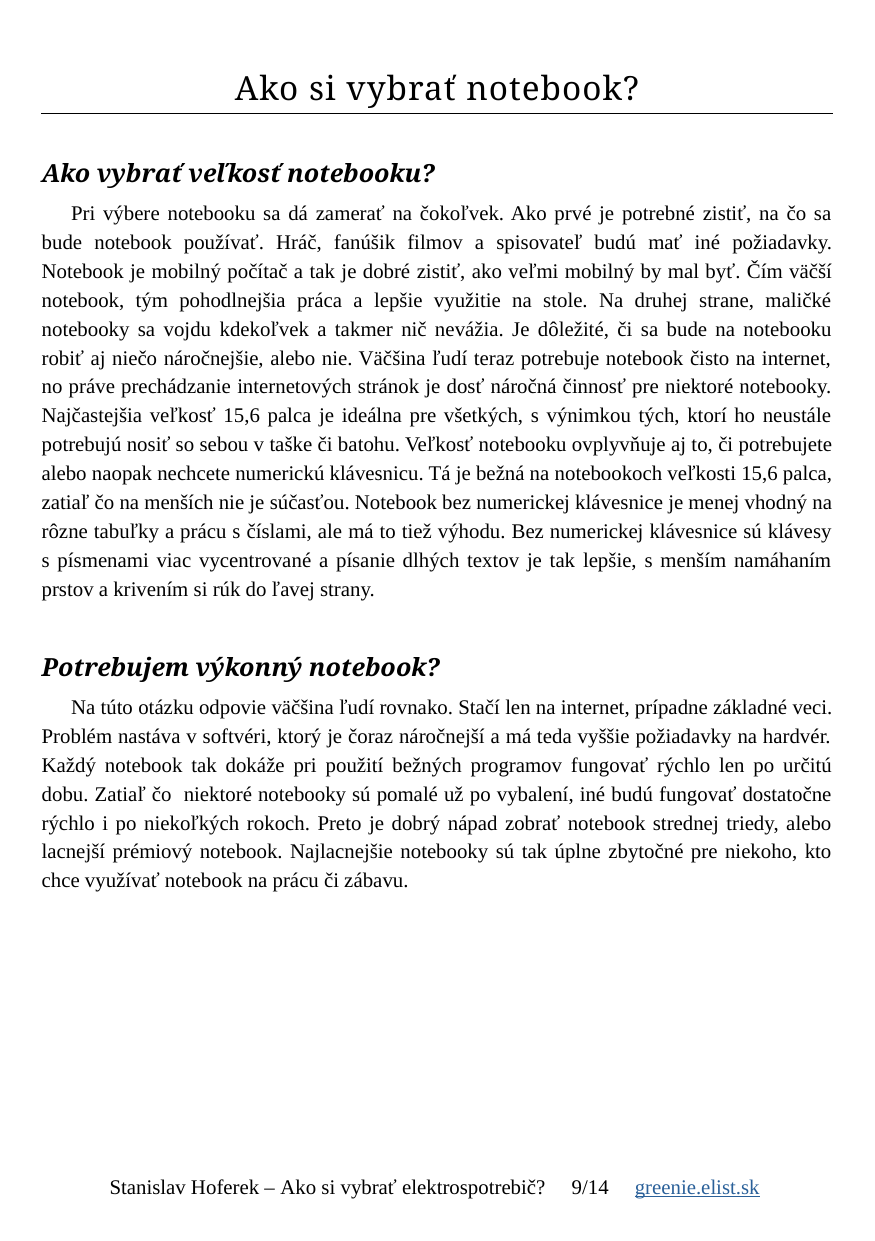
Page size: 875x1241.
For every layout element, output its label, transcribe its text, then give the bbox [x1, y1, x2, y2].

text Na túto otázku odpovie väčšina ľudí rovnako. Stačí len na internet, prípadne základné veci. Problém nastáva v softvéri, ktorý je čoraz náročnejší a má teda vyššie požiadavky na hardvér. Každý notebook tak dokáže pri použití bežných programov fungovať rýchlo len po určitú dobu. Zatiaľ čo niektoré notebooky sú pomalé už po vybalení, iné budú fungovať dostatočne rýchlo i po niekoľkých rokoch. Preto je dobrý nápad zobrať notebook strednej triedy, alebo lacnejší prémiový notebook. Najlacnejšie notebooky sú tak úplne zbytočné pre niekoho, kto chce využívať notebook na prácu či zábavu. [41, 695, 833, 892]
subtitle Ako vybrať veľkosť notebooku? [41, 156, 833, 189]
subtitle Potrebujem výkonný notebook? [41, 649, 833, 683]
text Pri výbere notebooku sa dá zamerať na čokoľvek. Ako prvé je potrebné zistiť, na čo sa bude notebook používať. Hráč, fanúšik filmov a spisovateľ budú mať iné požiadavky. Notebook je mobilný počítač a tak je dobré zistiť, ako veľmi mobilný by mal byť. Čím väčší notebook, tým pohodlnejšia práca a lepšie využitie na stole. Na druhej strane, maličké notebooky sa vojdu kdekoľvek a takmer nič nevážia. Je dôležité, či sa bude na notebooku robiť aj niečo náročnejšie, alebo nie. Väčšina ľudí teraz potrebuje notebook čisto na internet, no práve prechádzanie internetových stránok je dosť náročná činnosť pre niektoré notebooky. Najčastejšia veľkosť 15,6 palca je ideálna pre všetkých, s výnimkou tých, ktorí ho neustále potrebujú nosiť so sebou v taške či batohu. Veľkosť notebooku ovplyvňuje aj to, či potrebujete alebo naopak nechcete numerickú klávesnicu. Tá je bežná na notebookoch veľkosti 15,6 palca, zatiaľ čo na menších nie je súčasťou. Notebook bez numerickej klávesnice je menej vhodný na rôzne tabuľky a prácu s číslami, ale má to tiež výhodu. Bez numerickej klávesnice sú klávesy s písmenami viac vycentrované a písanie dlhých textov je tak lepšie, s menším namáhaním prstov a krivením si rúk do ľavej strany. [41, 201, 833, 601]
subtitle Ako si vybrať notebook? [41, 62, 833, 113]
